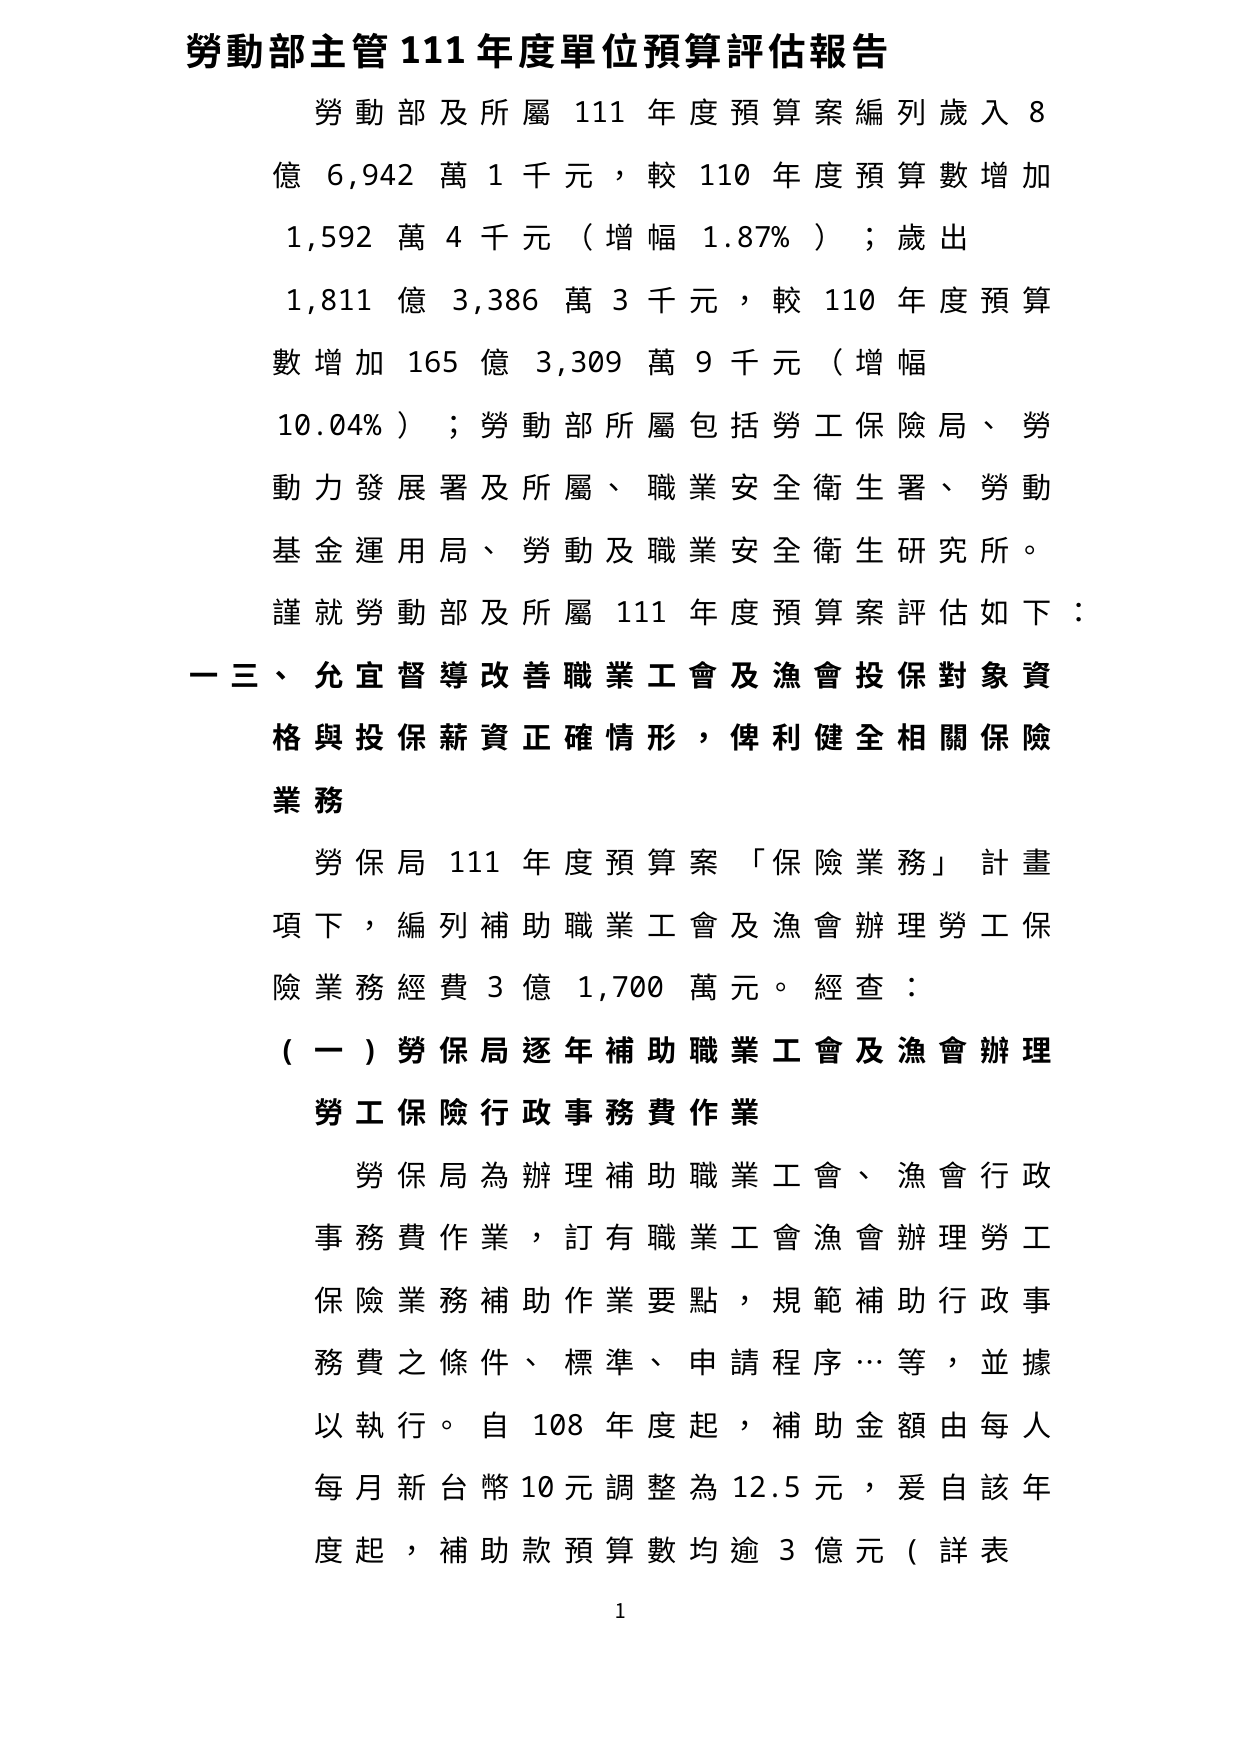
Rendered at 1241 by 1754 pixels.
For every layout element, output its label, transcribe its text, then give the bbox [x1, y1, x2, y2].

text 勞動部主管111年度單位預算評估報告 [183, 7, 1058, 69]
text 勞動部及所屬111年度預算案編列歲入8億6,942萬1千元，較110年度預算數增加1,592萬4千元（增幅1.87%）；歲出1,811億3,386萬3千元，較110年度預算數增加165億3,309萬9千元（增幅10.04%）；勞動部所屬包括勞工保險局、勞動力發展署及所屬、職業安全衛生署、勞動基金運用局、勞動及職業安全衛生研究所。謹就勞動部及所屬111年度預算案評估如下： [242, 69, 1058, 632]
text 勞保局為辦理補助職業工會、漁會行政事務費作業，訂有職業工會漁會辦理勞工保險業務補助作業要點，規範補助行政事務費之條件、標準、申請程序…等，並據以執行。自108年度起，補助金額由每人每月新台幣10元調整為12.5元，爰自該年度起，補助款預算數均逾3億元(詳表 [271, 1132, 1058, 1569]
text 勞保局111年度預算案「保險業務」計畫項下，編列補助職業工會及漁會辦理勞工保險業務經費3億1,700萬元。經查： [242, 819, 1058, 1007]
text 一三、允宜督導改善職業工會及漁會投保對象資格與投保薪資正確情形，俾利健全相關保險業務 [183, 632, 1058, 819]
text (一)勞保局逐年補助職業工會及漁會辦理勞工保險行政事務費作業 [242, 1007, 1058, 1132]
